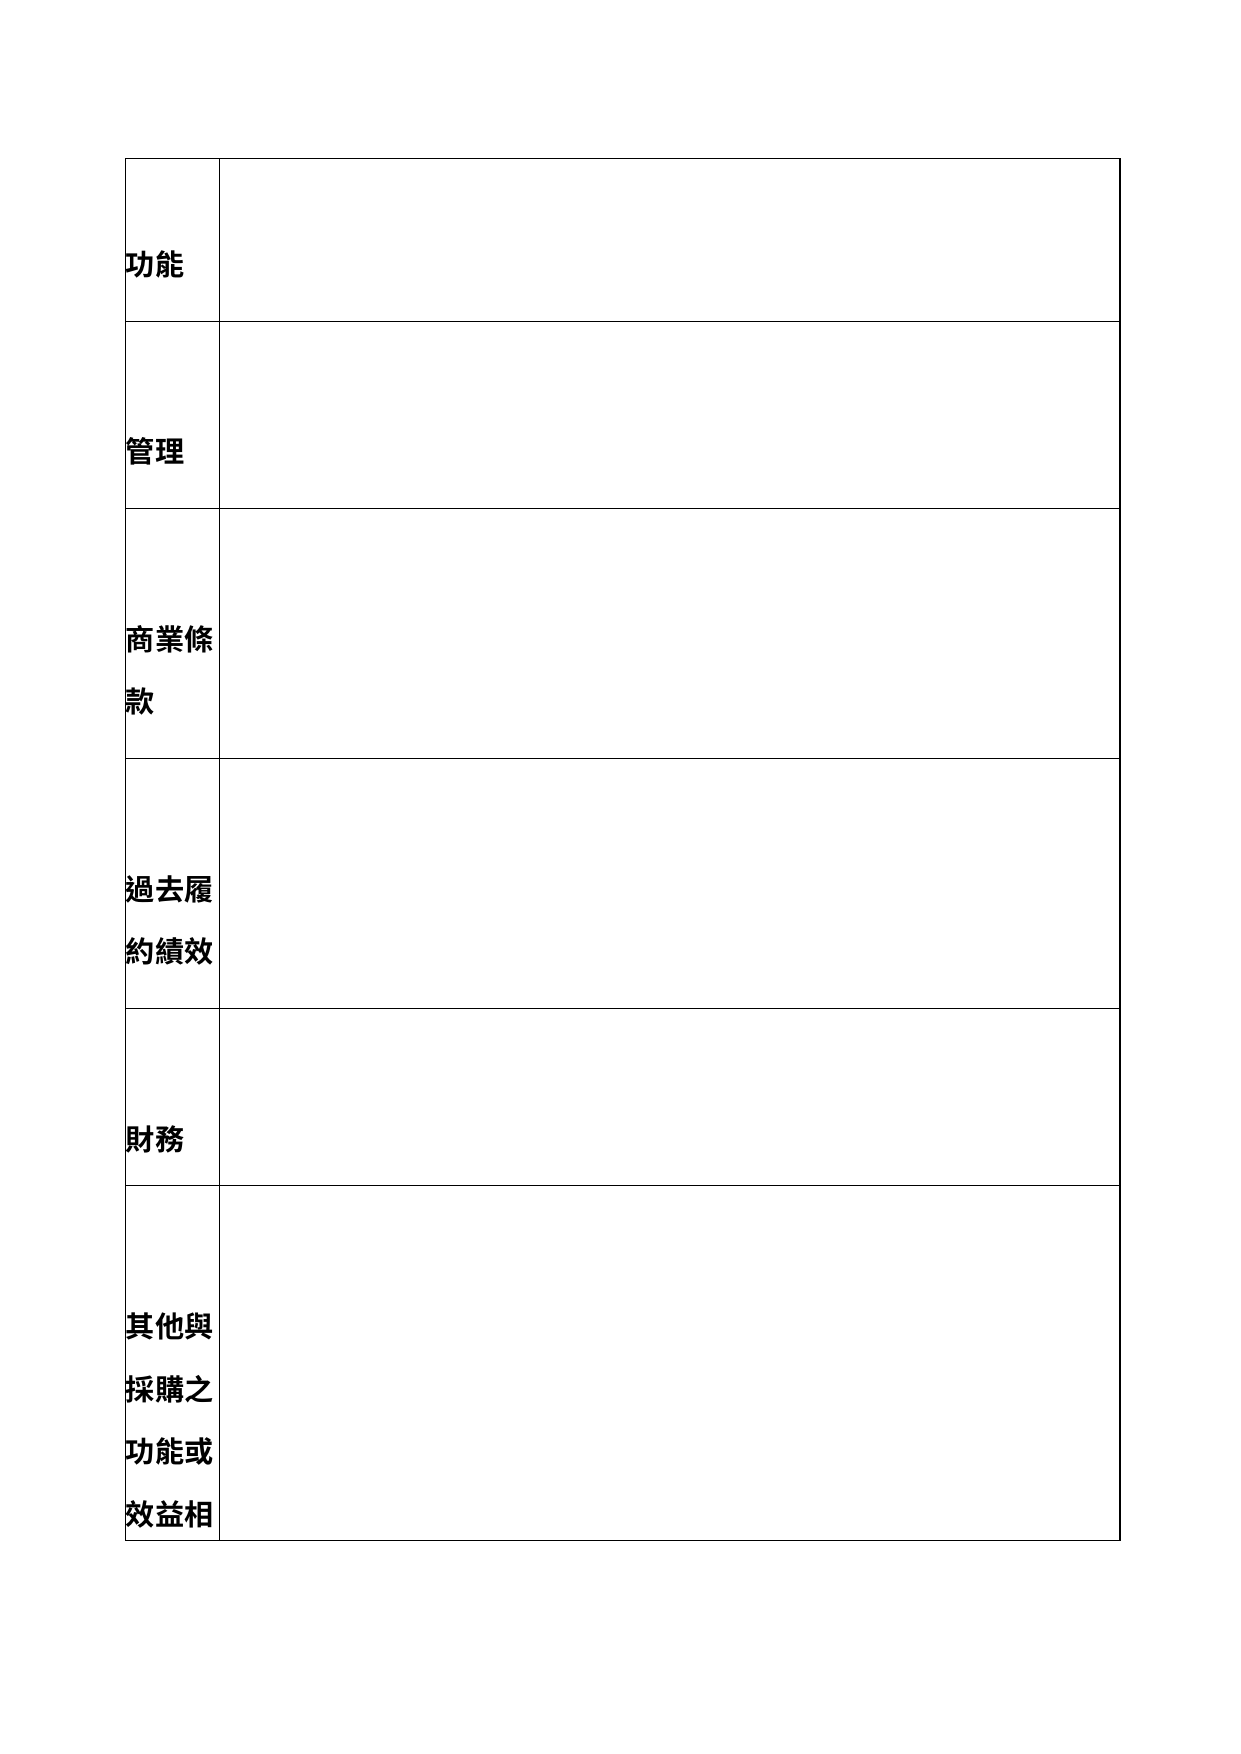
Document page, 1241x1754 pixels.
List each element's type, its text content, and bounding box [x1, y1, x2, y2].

table_cell 功能 [126, 159, 219, 321]
table_cell 管理 [126, 322, 219, 508]
table_cell 財務 計畫 [126, 1009, 219, 1185]
table_cell 過去履約績效 [126, 759, 219, 1008]
table_cell [220, 159, 1119, 321]
table_cell [220, 1186, 1119, 1540]
table_cell [220, 1009, 1119, 1185]
table_cell 商業條款 [126, 509, 219, 758]
table_cell 其他與採購之 功能或效益相 [126, 1186, 219, 1540]
table_cell [220, 509, 1119, 758]
table_cell [220, 322, 1119, 508]
table_cell [220, 759, 1119, 1008]
